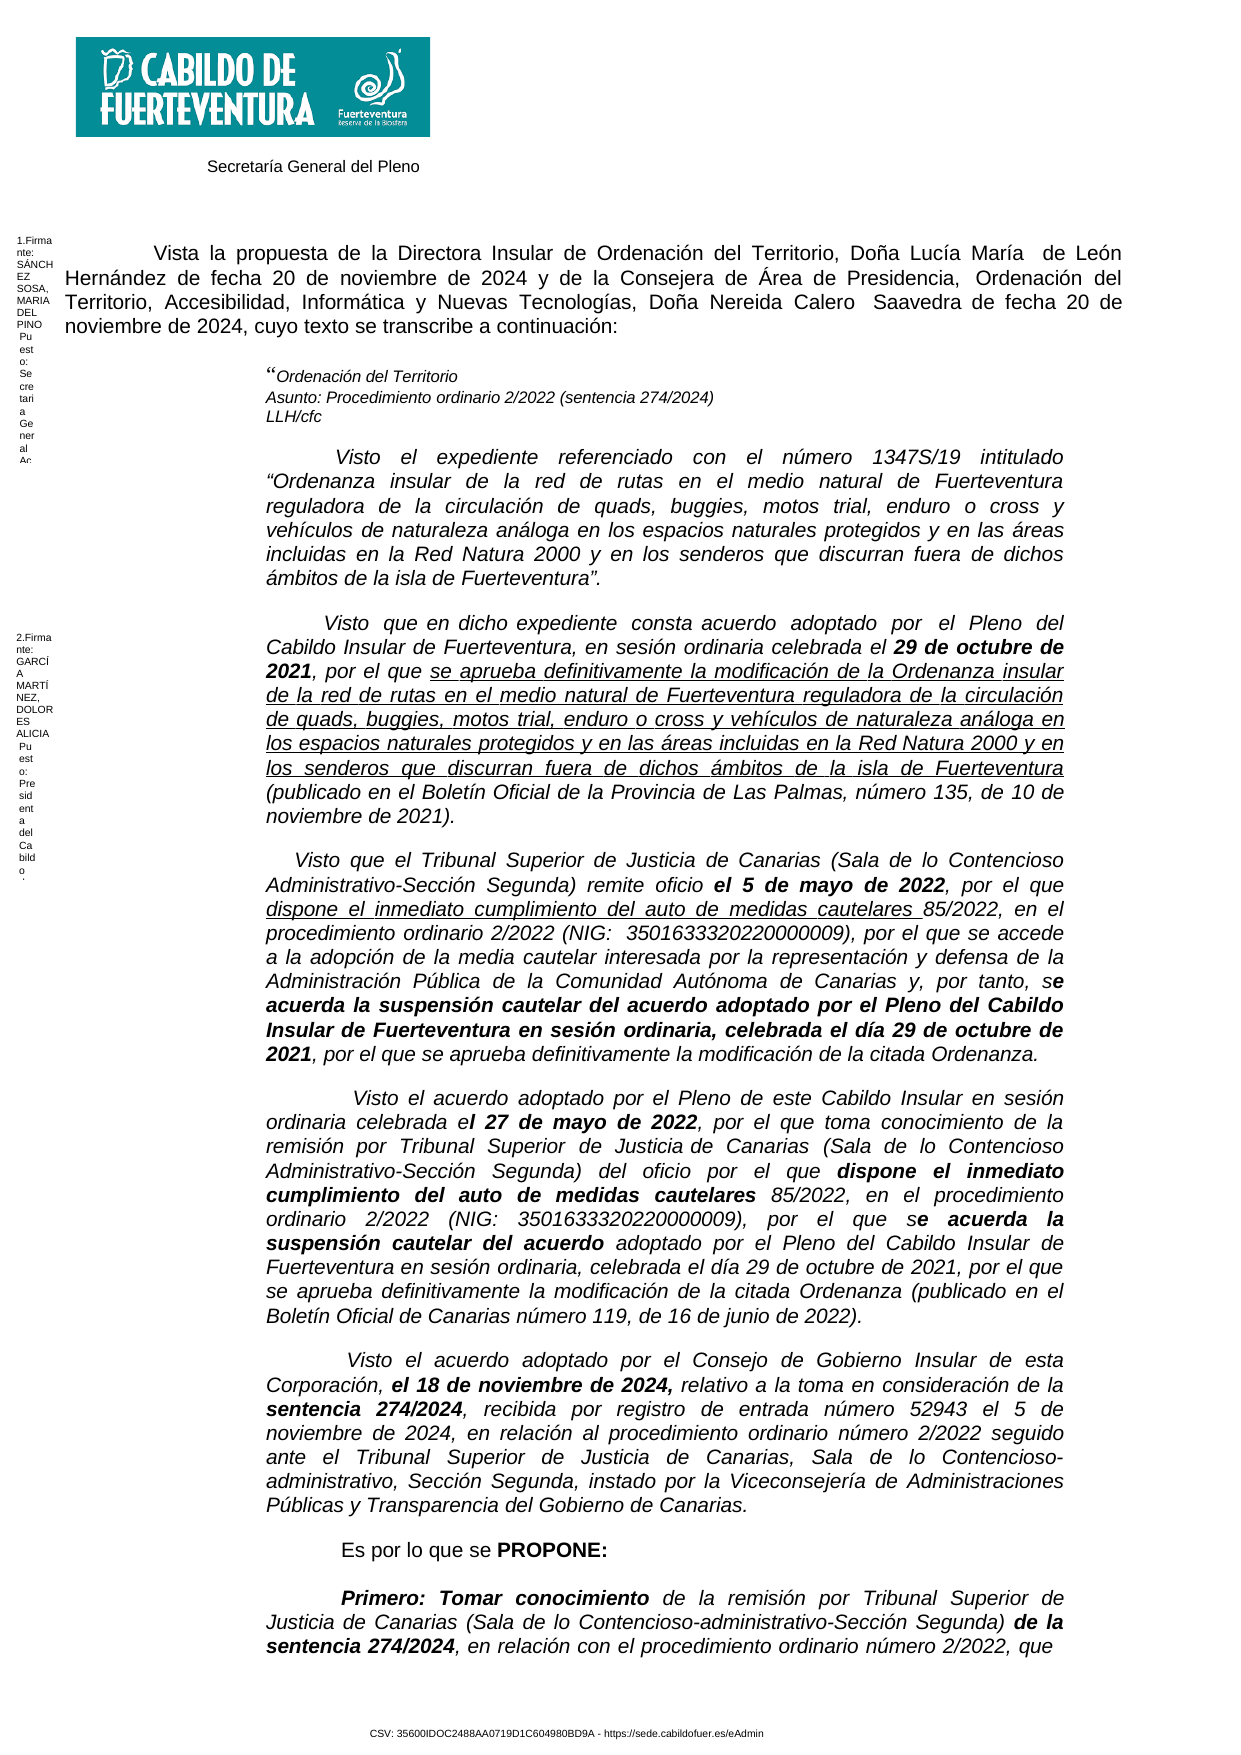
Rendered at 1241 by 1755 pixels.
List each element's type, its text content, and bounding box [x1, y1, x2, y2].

text (publicado en el Boletín Oficial de la Provincia de Las Palmas, número 135, de 10 de noviembre de 2021). [266, 777, 1064, 828]
text 2.Firmante: GARCÍA MARTÍNEZ, DOLORES ALICIA [16, 632, 53, 740]
text los espacios naturales protegidos y en las áreas incluidas en la Red Natura 2000 y en [266, 729, 1064, 752]
text Visto que en dicho expediente consta acuerdo adoptado por el Pleno del Cabildo Insular de Fuerteventura, en sesión ordinaria celebrada el 29 de octubre de 2021, por el que se aprueba definitivamente la modificación de la Ordenanza insular de la red de rutas en el medio natural de Fuerteventura reguladora de la circulación de quads, buggies, motos trial, enduro o cross y vehículos de naturaleza análoga en [266, 610, 1064, 728]
text Visto que el Tribunal Superior de Justicia de Canarias (Sala de lo Contencioso Administrativo-Sección Segunda) remite oficio el 5 de mayo de 2022, por el que dispone el inmediato cumplimiento del auto de medidas cautelares 85/2022, en el procedimiento ordinario 2/2022 (NIG: 3501633320220000009), por el que se accede a la adopción de la media cautelar interesada por la representación y defensa de la Administración Pública de la Comunidad Autónoma de Canarias y, por tanto, se acuerda la suspensión cautelar del acuerdo adoptado por el Pleno del Cabildo Insular de Fuerteventura en sesión ordinaria, celebrada el día 29 de octubre de 2021, por el que se aprueba definitivamente la modificación de la citada Ordenanza. [266, 848, 1064, 1066]
text Visto el expediente referenciado con el número 1347S/19 intitulado “Ordenanza insular de la red de rutas en el medio natural de Fuerteventura reguladora de la circulación de quads, buggies, motos trial, enduro o cross y vehículos de naturaleza análoga en los espacios naturales protegidos y en las áreas incluidas en la Red Natura 2000 y en los senderos que discurran fuera de dichos ámbitos de la isla de Fuerteventura”. [266, 445, 1064, 590]
text Asunto: Procedimiento ordinario 2/2022 (sentencia 274/2024) LLH/cfc [266, 388, 721, 426]
text los senderos que discurran fuera de dichos ámbitos de la isla de Fuerteventura [266, 753, 1064, 776]
text 1.Firmante: SÁNCHEZ SOSA,MARIA DEL PINO [17, 234, 54, 330]
text Vista la propuesta de la Directora Insular de Ordenación del Territorio, Doña Lucía María de León Hernández de fecha 20 de noviembre de 2024 y de la Consejera de Área de Presidencia, Ordenación del Territorio, Accesibilidad, Informática y Nuevas Tecnologías, Doña Nereida Calero Saavedra de fecha 20 de noviembre de 2024, cuyo texto se transcribe a continuación: [64, 241, 1123, 338]
text Puesto: Secretaria General Acctal. del Pleno Fecha Firma: 13/12/2024 12:13:28 [19, 331, 37, 463]
text Es por lo que se PROPONE: [341, 1538, 1241, 1562]
text Visto el acuerdo adoptado por el Pleno de este Cabildo Insular en sesión ordinaria celebrada el 27 de mayo de 2022, por el que toma conocimiento de la remisión por Tribunal Superior de Justicia de Canarias (Sala de lo Contencioso Administrativo-Sección Segunda) del oficio por el que dispone el inmediato cumplimiento del auto de medidas cautelares 85/2022, en el procedimiento ordinario 2/2022 (NIG: 3501633320220000009), por el que se acuerda la suspensión cautelar del acuerdo adoptado por el Pleno del Cabildo Insular de Fuerteventura en sesión ordinaria, celebrada el día 29 de octubre de 2021, por el que se aprueba definitivamente la modificación de la citada Ordenanza (publicado en el Boletín Oficial de Canarias número 119, de 16 de junio de 2022). [266, 1086, 1064, 1327]
text “Ordenación del Territorio [266, 361, 1241, 388]
text Primero: Tomar conocimiento de la remisión por Tribunal Superior de Justicia de Canarias (Sala de lo Contencioso-administrativo-Sección Segunda) de la sentencia 274/2024, en relación con el procedimiento ordinario número 2/2022, que [266, 1586, 1064, 1658]
text Puesto: Presidenta del Cabildo de Fuerteventura Fecha Firma: 13/12/2024 12:31:19 [19, 740, 36, 879]
text Visto el acuerdo adoptado por el Consejo de Gobierno Insular de esta Corporación, el 18 de noviembre de 2024, relativo a la toma en consideración de la sentencia 274/2024, recibida por registro de entrada número 52943 el 5 de noviembre de 2024, en relación al procedimiento ordinario número 2/2022 seguido ante el Tribunal Superior de Justicia de Canarias, Sala de lo Contencioso- administrativo, Sección Segunda, instado por la Viceconsejería de Administraciones Públicas y Transparencia del Gobierno de Canarias. [266, 1348, 1064, 1517]
